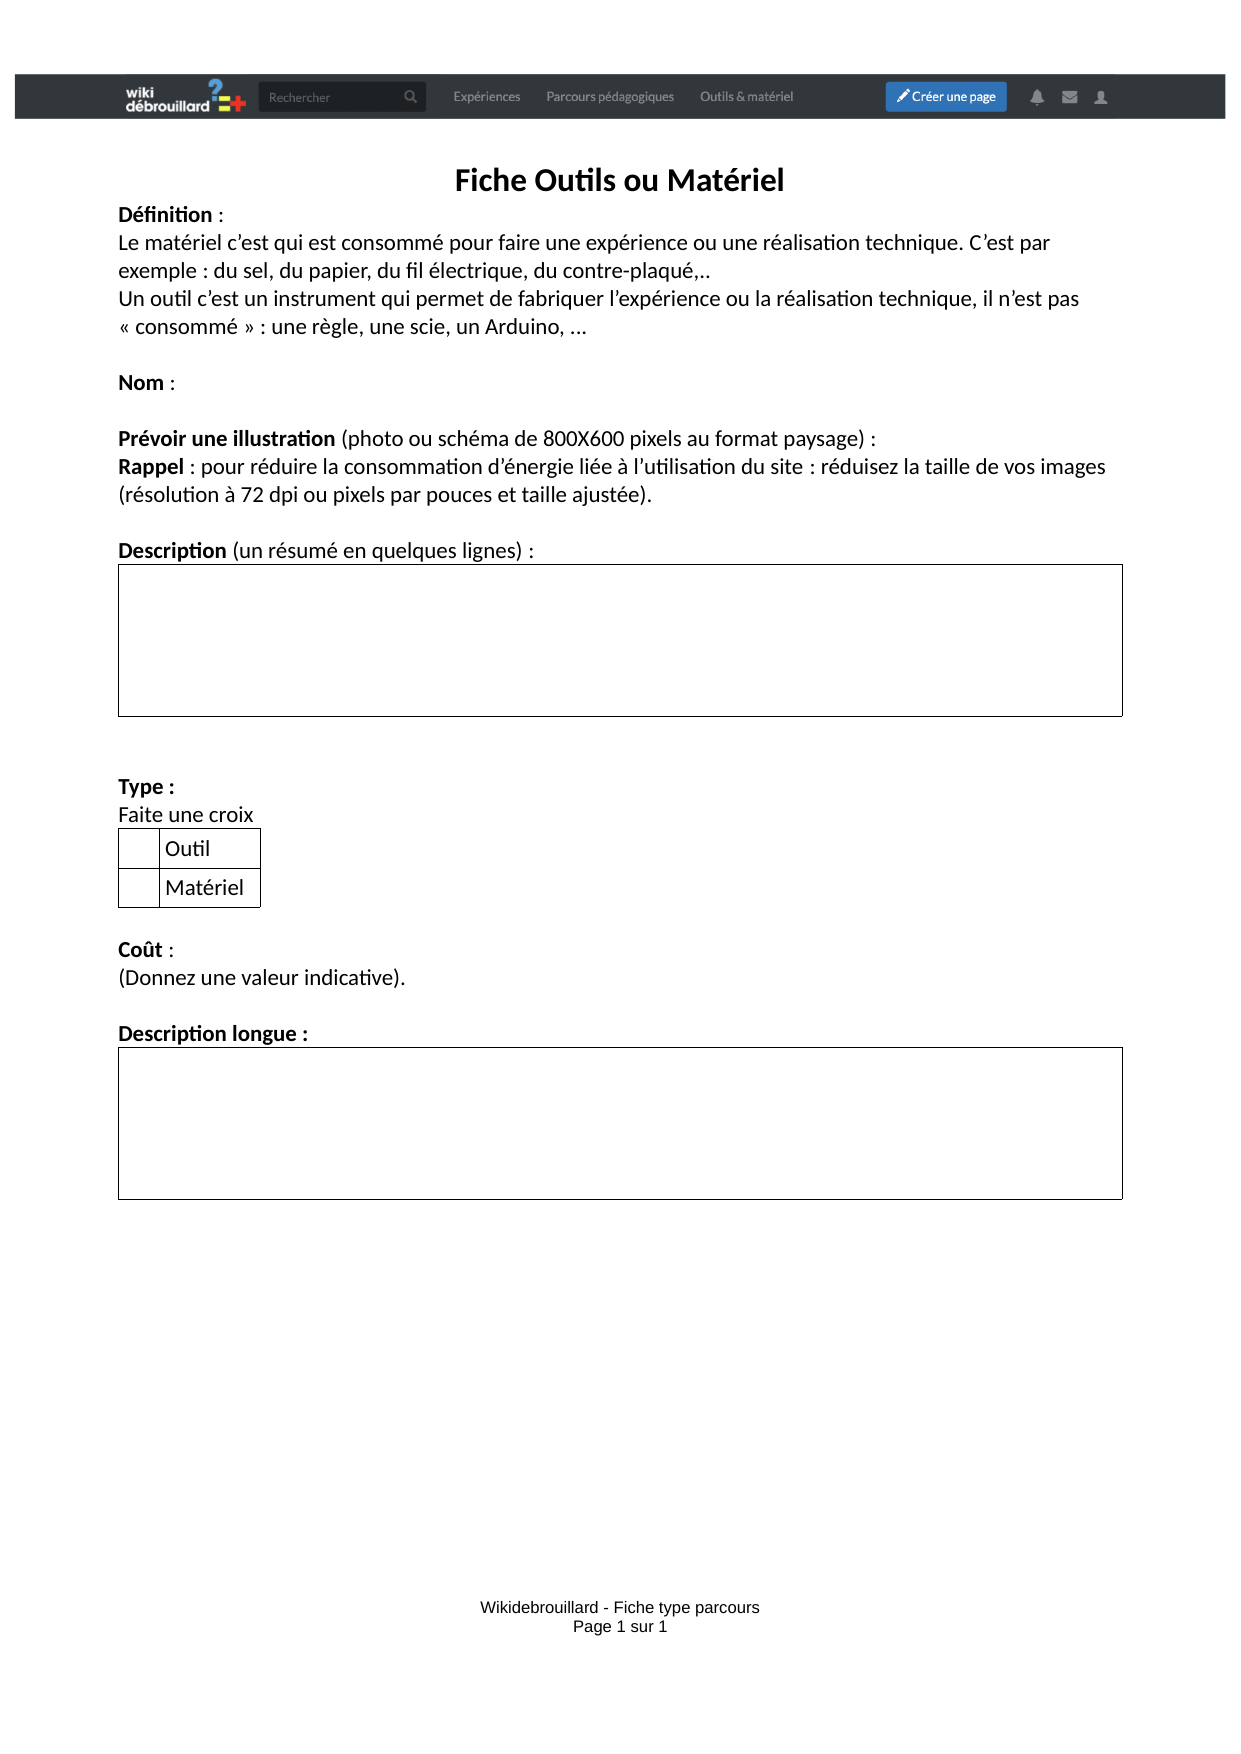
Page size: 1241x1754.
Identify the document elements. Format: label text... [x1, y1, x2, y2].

table_header [119, 565, 1122, 716]
text Faite une croix [118, 800, 1122, 828]
text Fiche Outils ou Matériel [118, 159, 1122, 200]
text Prévoir une illustration (photo ou schéma de 800X600 pixels au format paysage) : [118, 424, 1122, 452]
text Le matériel c’est qui est consommé pour faire une expérience ou une réalisation technique. C’est par exemple : du sel, du papier, du fil électrique, du contre-plaqué,.. [118, 228, 1122, 284]
table_header [119, 829, 159, 867]
text Un outil c’est un instrument qui permet de fabriquer l’expérience ou la réalisation technique, il n’est pas « consommé » : une règle, une scie, un Arduino, ... [118, 284, 1122, 340]
table_cell Matériel [160, 869, 260, 907]
text Rappel : pour réduire la consommation d’énergie liée à l’utilisation du site : réduisez la taille de vos images (résolution à 72 dpi ou pixels par pouces et taille ajustée). [118, 452, 1122, 508]
text Type : [118, 772, 1122, 800]
table_header Outil [160, 829, 260, 867]
text Coût : [118, 935, 1122, 963]
text Description longue : [118, 1019, 1122, 1047]
text Description (un résumé en quelques lignes) : [118, 536, 1122, 564]
text (Donnez une valeur indicative). [118, 963, 1122, 991]
table_cell [119, 869, 159, 907]
picture [14, 74, 1226, 119]
text Nom : [118, 368, 1122, 396]
text Définition : [118, 200, 1122, 228]
table_header [119, 1048, 1122, 1199]
